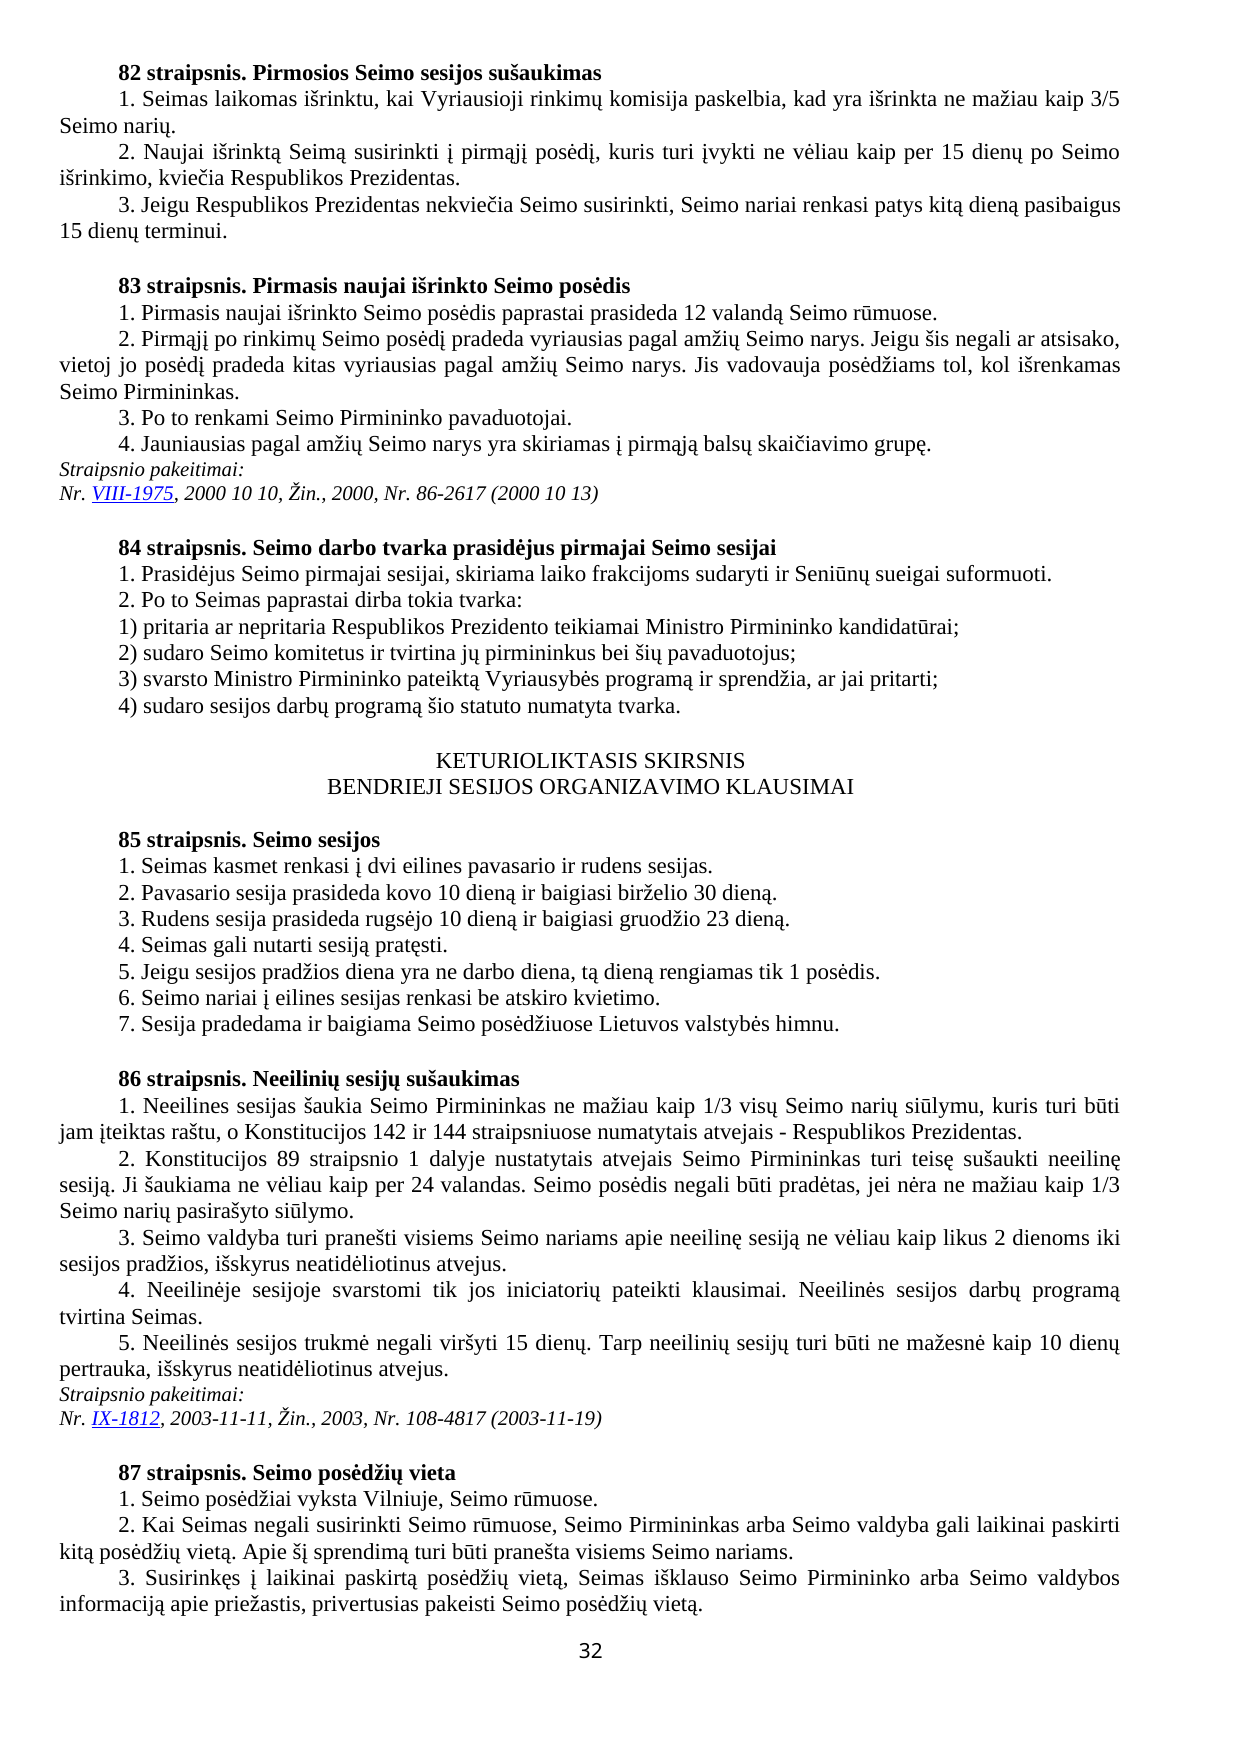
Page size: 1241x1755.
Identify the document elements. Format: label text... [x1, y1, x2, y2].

text 2. Konstitucijos 89 straipsnio 1 dalyje nustatytais atvejais Seimo Pirmininkas turi teisę sušaukti neeilinę sesiją. Ji šaukiama ne vėliau kaip per 24 valandas. Seimo posėdis negali būti pradėtas, jei nėra ne mažiau kaip 1/3 Seimo narių pasirašyto siūlymo. [59, 1144, 1122, 1224]
text 1. Seimas laikomas išrinktu, kai Vyriausioji rinkimų komisija paskelbia, kad yra išrinkta ne mažiau kaip 3/5 Seimo narių. [59, 85, 1122, 138]
text 83 straipsnis. Pirmasis naujai išrinkto Seimo posėdis [59, 272, 1122, 299]
text 3. Jeigu Respublikos Prezidentas nekviečia Seimo susirinkti, Seimo nariai renkasi patys kitą dieną pasibaigus 15 dienų terminui. [59, 191, 1122, 243]
text 3. Rudens sesija prasideda rugsėjo 10 dieną ir baigiasi gruodžio 23 dieną. [59, 905, 1122, 931]
text 4. Jauniausias pagal amžių Seimo narys yra skiriamas į pirmąją balsų skaičiavimo grupę. [59, 430, 1122, 457]
text 2) sudaro Seimo komitetus ir tvirtina jų pirmininkus bei šių pavaduotojus; [59, 639, 1122, 665]
text 2. Pavasario sesija prasideda kovo 10 dieną ir baigiasi birželio 30 dieną. [59, 879, 1122, 905]
text Nr. IX-1812, 2003-11-11, Žin., 2003, Nr. 108-4817 (2003-11-19) [59, 1406, 1122, 1430]
text 85 straipsnis. Seimo sesijos [59, 826, 1122, 852]
text KETURIOLIKTASIS SKIRSNIS [59, 747, 1122, 773]
text 4) sudaro sesijos darbų programą šio statuto numatyta tvarka. [59, 692, 1122, 718]
text 2. Po to Seimas paprastai dirba tokia tvarka: [59, 586, 1122, 613]
text 2. Kai Seimas negali susirinkti Seimo rūmuose, Seimo Pirmininkas arba Seimo valdyba gali laikinai paskirti kitą posėdžių vietą. Apie šį sprendimą turi būti pranešta visiems Seimo nariams. [59, 1511, 1122, 1564]
text 4. Seimas gali nutarti sesiją pratęsti. [59, 931, 1122, 958]
text Straipsnio pakeitimai: [59, 457, 1122, 481]
text 1) pritaria ar nepritaria Respublikos Prezidento teikiamai Ministro Pirmininko kandidatūrai; [59, 613, 1122, 639]
text 7. Sesija pradedama ir baigiama Seimo posėdžiuose Lietuvos valstybės himnu. [59, 1010, 1122, 1037]
text 6. Seimo nariai į eilines sesijas renkasi be atskiro kvietimo. [59, 984, 1122, 1010]
text 2. Naujai išrinktą Seimą susirinkti į pirmąjį posėdį, kuris turi įvykti ne vėliau kaip per 15 dienų po Seimo išrinkimo, kviečia Respublikos Prezidentas. [59, 138, 1122, 191]
text 1. Pirmasis naujai išrinkto Seimo posėdis paprastai prasideda 12 valandą Seimo rūmuose. [59, 299, 1122, 325]
text 2. Pirmąjį po rinkimų Seimo posėdį pradeda vyriausias pagal amžių Seimo narys. Jeigu šis negali ar atsisako, vietoj jo posėdį pradeda kitas vyriausias pagal amžių Seimo narys. Jis vadovauja posėdžiams tol, kol išrenkamas Seimo Pirmininkas. [59, 325, 1122, 404]
text 5. Jeigu sesijos pradžios diena yra ne darbo diena, tą dieną rengiamas tik 1 posėdis. [59, 958, 1122, 984]
text 4. Neeilinėje sesijoje svarstomi tik jos iniciatorių pateikti klausimai. Neeilinės sesijos darbų programą tvirtina Seimas. [59, 1276, 1122, 1329]
text 1. Prasidėjus Seimo pirmajai sesijai, skiriama laiko frakcijoms sudaryti ir Seniūnų sueigai suformuoti. [59, 560, 1122, 586]
text 1. Seimo posėdžiai vyksta Vilniuje, Seimo rūmuose. [59, 1485, 1122, 1511]
text Straipsnio pakeitimai: [59, 1382, 1122, 1406]
text 1. Neeilines sesijas šaukia Seimo Pirmininkas ne mažiau kaip 1/3 visų Seimo narių siūlymu, kuris turi būti jam įteiktas raštu, o Konstitucijos 142 ir 144 straipsniuose numatytais atvejais - Respublikos Prezidentas. [59, 1092, 1122, 1144]
text 1. Seimas kasmet renkasi į dvi eilines pavasario ir rudens sesijas. [59, 852, 1122, 879]
text 3. Po to renkami Seimo Pirmininko pavaduotojai. [59, 404, 1122, 430]
text Nr. VIII-1975, 2000 10 10, Žin., 2000, Nr. 86-2617 (2000 10 13) [59, 481, 1122, 505]
text 86 straipsnis. Neeilinių sesijų sušaukimas [59, 1066, 1122, 1092]
text 5. Neeilinės sesijos trukmė negali viršyti 15 dienų. Tarp neeilinių sesijų turi būti ne mažesnė kaip 10 dienų pertrauka, išskyrus neatidėliotinus atvejus. [59, 1329, 1122, 1382]
text 84 straipsnis. Seimo darbo tvarka prasidėjus pirmajai Seimo sesijai [59, 534, 1122, 560]
text BENDRIEJI SESIJOS ORGANIZAVIMO KLAUSIMAI [59, 773, 1122, 799]
text 82 straipsnis. Pirmosios Seimo sesijos sušaukimas [59, 59, 1122, 85]
text 3) svarsto Ministro Pirmininko pateiktą Vyriausybės programą ir sprendžia, ar jai pritarti; [59, 665, 1122, 692]
text 3. Susirinkęs į laikinai paskirtą posėdžių vietą, Seimas išklauso Seimo Pirmininko arba Seimo valdybos informaciją apie priežastis, privertusias pakeisti Seimo posėdžių vietą. [59, 1564, 1122, 1617]
text 3. Seimo valdyba turi pranešti visiems Seimo nariams apie neeilinę sesiją ne vėliau kaip likus 2 dienoms iki sesijos pradžios, išskyrus neatidėliotinus atvejus. [59, 1224, 1122, 1276]
text 87 straipsnis. Seimo posėdžių vieta [59, 1459, 1122, 1485]
